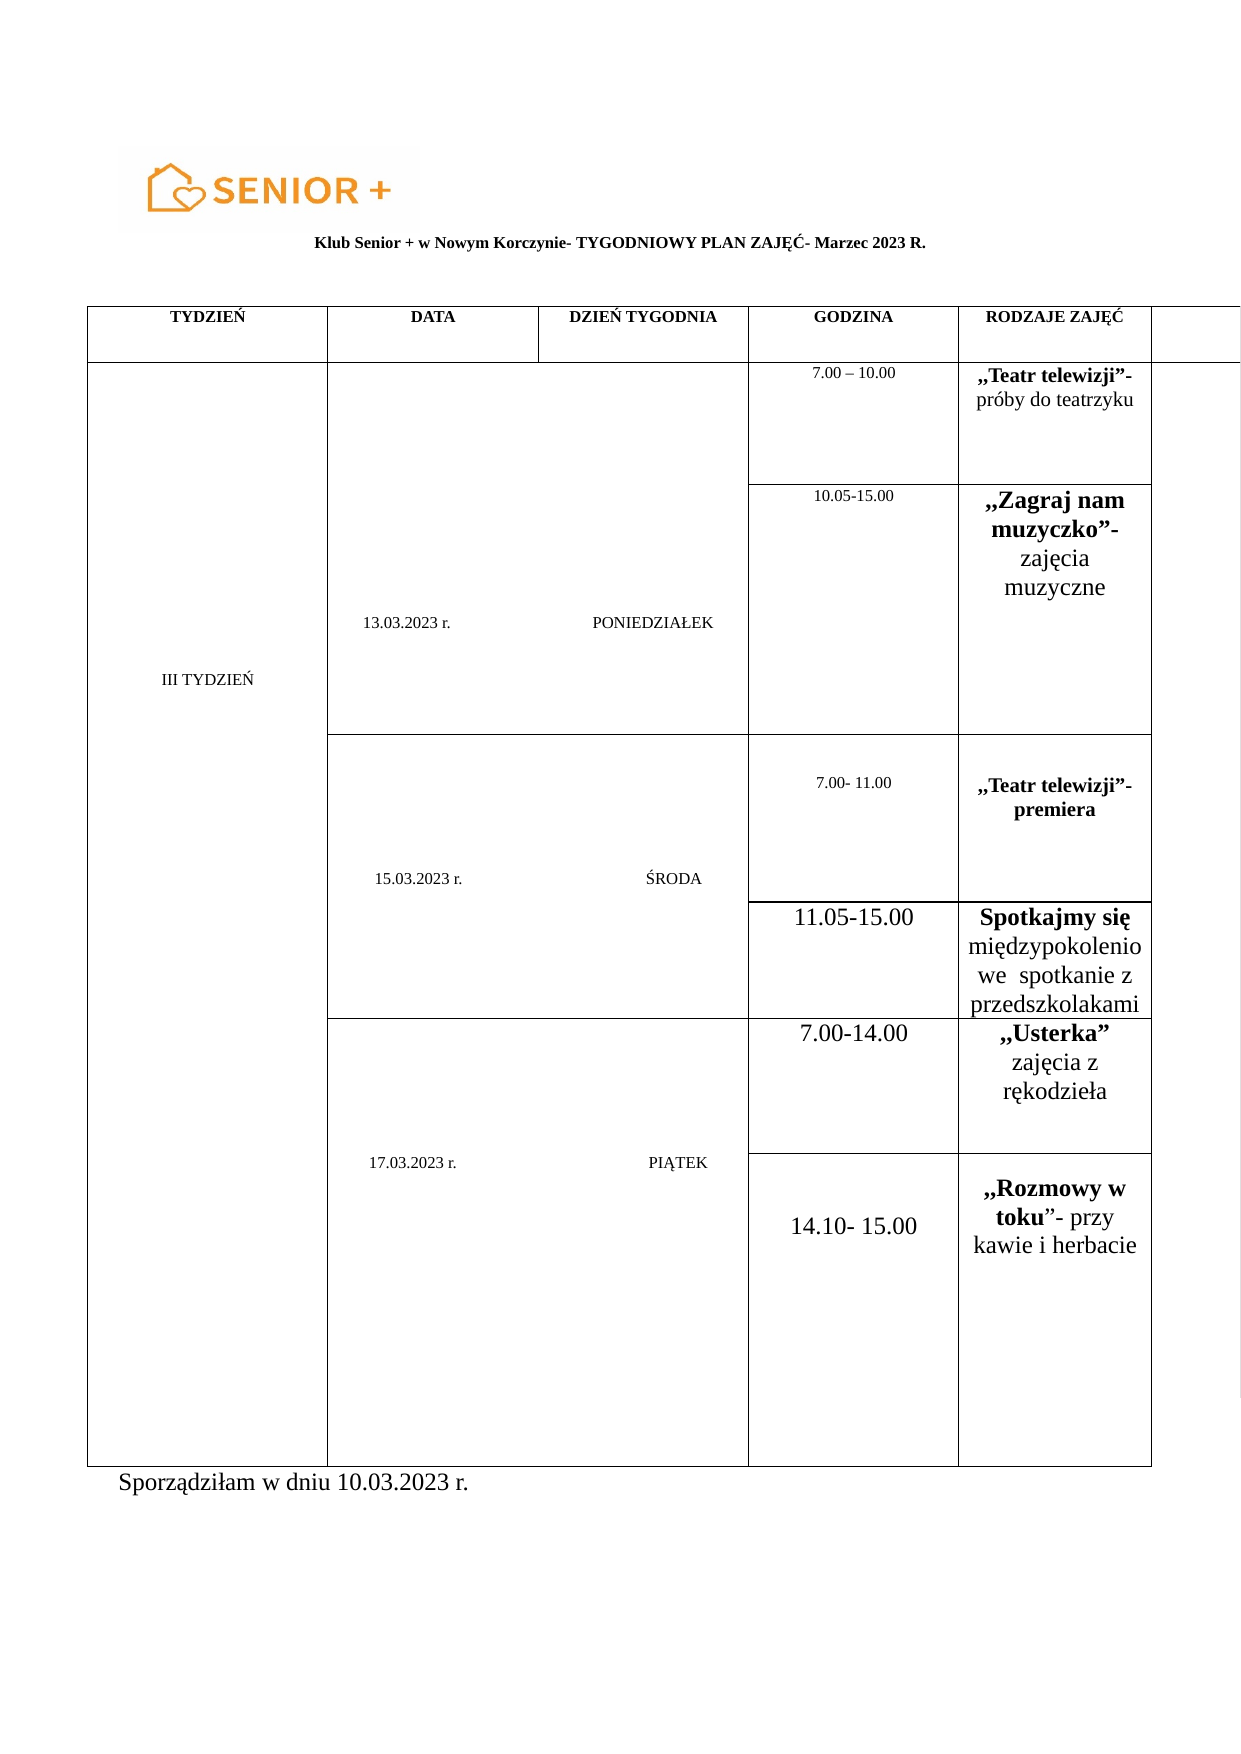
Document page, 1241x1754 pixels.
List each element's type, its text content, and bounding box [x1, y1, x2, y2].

table_cell ,,Teatr telewizji”- premiera [959, 735, 1151, 901]
table_header GODZINA [749, 307, 958, 362]
table_cell [959, 704, 1151, 734]
text Sporządziłam w dniu 10.03.2023 r. [118, 1467, 1122, 1496]
table_cell 13.03.2023 r. PONIEDZIAŁEK [328, 363, 748, 632]
table_cell 7.00- 11.00 [749, 735, 958, 901]
picture [118, 146, 421, 233]
table_cell [328, 632, 748, 734]
table_cell ,,Rozmowy w toku”- przy kawie i herbacie [959, 1154, 1151, 1466]
text Klub Senior + w Nowym Korczynie- TYGODNIOWY PLAN ZAJĘĆ- Marzec 2023 R. [118, 233, 1122, 252]
table_cell 15.03.2023 r. ŚRODA [328, 735, 748, 1017]
table_cell ,,Teatr telewizji”- próby do teatrzyku [959, 363, 1151, 484]
table_cell Spotkajmy się międzypokoleniowe spotkanie z przedszkolakami [959, 903, 1151, 1017]
table_cell [959, 632, 1151, 704]
table_cell 10.05-15.00 [749, 485, 958, 632]
table_header RODZAJE ZAJĘĆ [959, 307, 1151, 362]
table_header DATA [328, 307, 538, 362]
table_cell 7.00 – 10.00 [749, 363, 958, 484]
table_cell ,,Zagraj nam muzyczko”- zajęcia muzyczne [959, 485, 1151, 632]
table_header TYDZIEŃ [88, 307, 327, 362]
table_header [1152, 307, 1240, 362]
table_cell [88, 1398, 327, 1466]
table_cell 14.10- 15.00 [749, 1154, 958, 1466]
table_cell ,,Usterka” zajęcia z rękodzieła [959, 1019, 1151, 1153]
table_cell [749, 704, 958, 734]
table_cell 7.00-14.00 [749, 1019, 958, 1153]
table_cell III TYDZIEŃ [88, 363, 327, 1398]
table_cell 17.03.2023 r. PIĄTEK [328, 1019, 748, 1398]
table_cell 13.15-15.0 [1152, 1398, 1240, 1466]
table_cell [328, 1398, 748, 1466]
table_cell [1152, 363, 1240, 1398]
table_cell [749, 632, 958, 704]
table_cell 11.05-15.00 [749, 903, 958, 1017]
table_header DZIEŃ TYGODNIA [539, 307, 748, 362]
